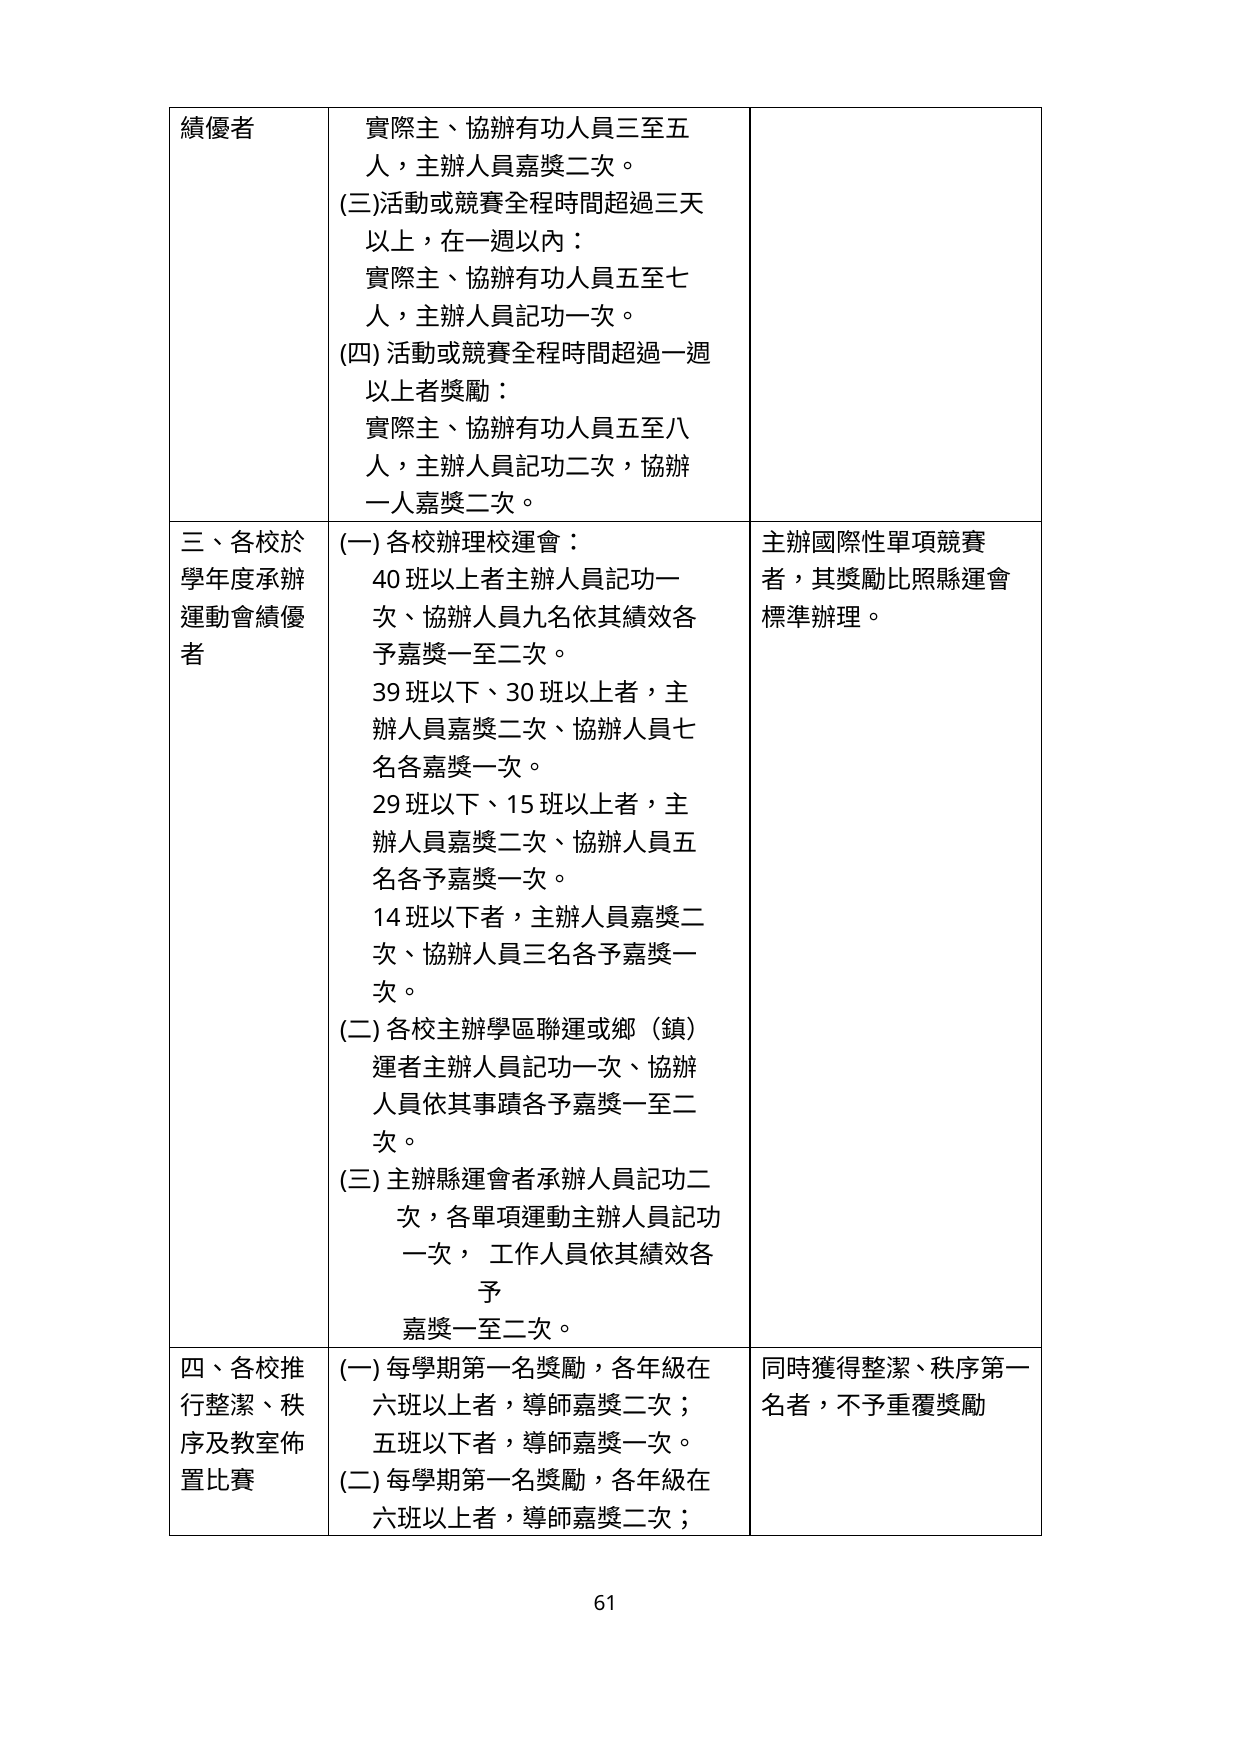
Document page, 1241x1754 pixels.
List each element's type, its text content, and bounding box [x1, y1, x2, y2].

table_cell 主辦國際性單項競賽者，其獎勵比照縣運會標準辦理。 [751, 522, 1041, 1347]
table_cell [751, 108, 1041, 521]
table_cell 績優者 [170, 108, 328, 521]
table_cell 四、各校推行整潔、秩序及教室佈置比賽 [170, 1348, 328, 1535]
table_cell 同時獲得整潔、秩序第一名者，不予重覆獎勵 [751, 1348, 1041, 1535]
table_cell (一) 每學期第一名獎勵，各年級在 六班以上者，導師嘉獎二次； 五班以下者，導師嘉獎一次。 (二) 每學期第一名獎勵，各年級在 六班以上者，導師嘉獎二次； [329, 1348, 749, 1535]
table_cell 實際主、協辦有功人員三至五 人，主辦人員嘉獎二次。 (三)活動或競賽全程時間超過三天 以上，在一週以內： 實際主、協辦有功人員五至七 人，主辦人員記功一次。 (四) 活動或競賽全程時間超過一週 以上者獎勵： 實際主、協辦有功人員五至八 人，主辦人員記功二次，協辦 一人嘉獎二次。 [329, 108, 749, 521]
table_cell (一) 各校辦理校運會： 40班以上者主辦人員記功一 次、協辦人員九名依其績效各 予嘉獎一至二次。 39班以下、30班以上者，主 辦人員嘉獎二次、協辦人員七 名各嘉獎一次。 29班以下、15班以上者，主 辦人員嘉獎二次、協辦人員五 名各予嘉獎一次。 14班以下者，主辦人員嘉獎二 次、協辦人員三名各予嘉獎一 次。 (二) 各校主辦學區聯運或鄉（鎮） 運者主辦人員記功一次、協辦 人員依其事蹟各予嘉獎一至二 次。 (三) 主辦縣運會者承辦人員記功二 次，各單項運動主辦人員記功 工作人員依其績效各予 嘉獎一至二次。 [329, 522, 749, 1347]
table_cell 三、各校於學年度承辦運動會績優者 [170, 522, 328, 1347]
